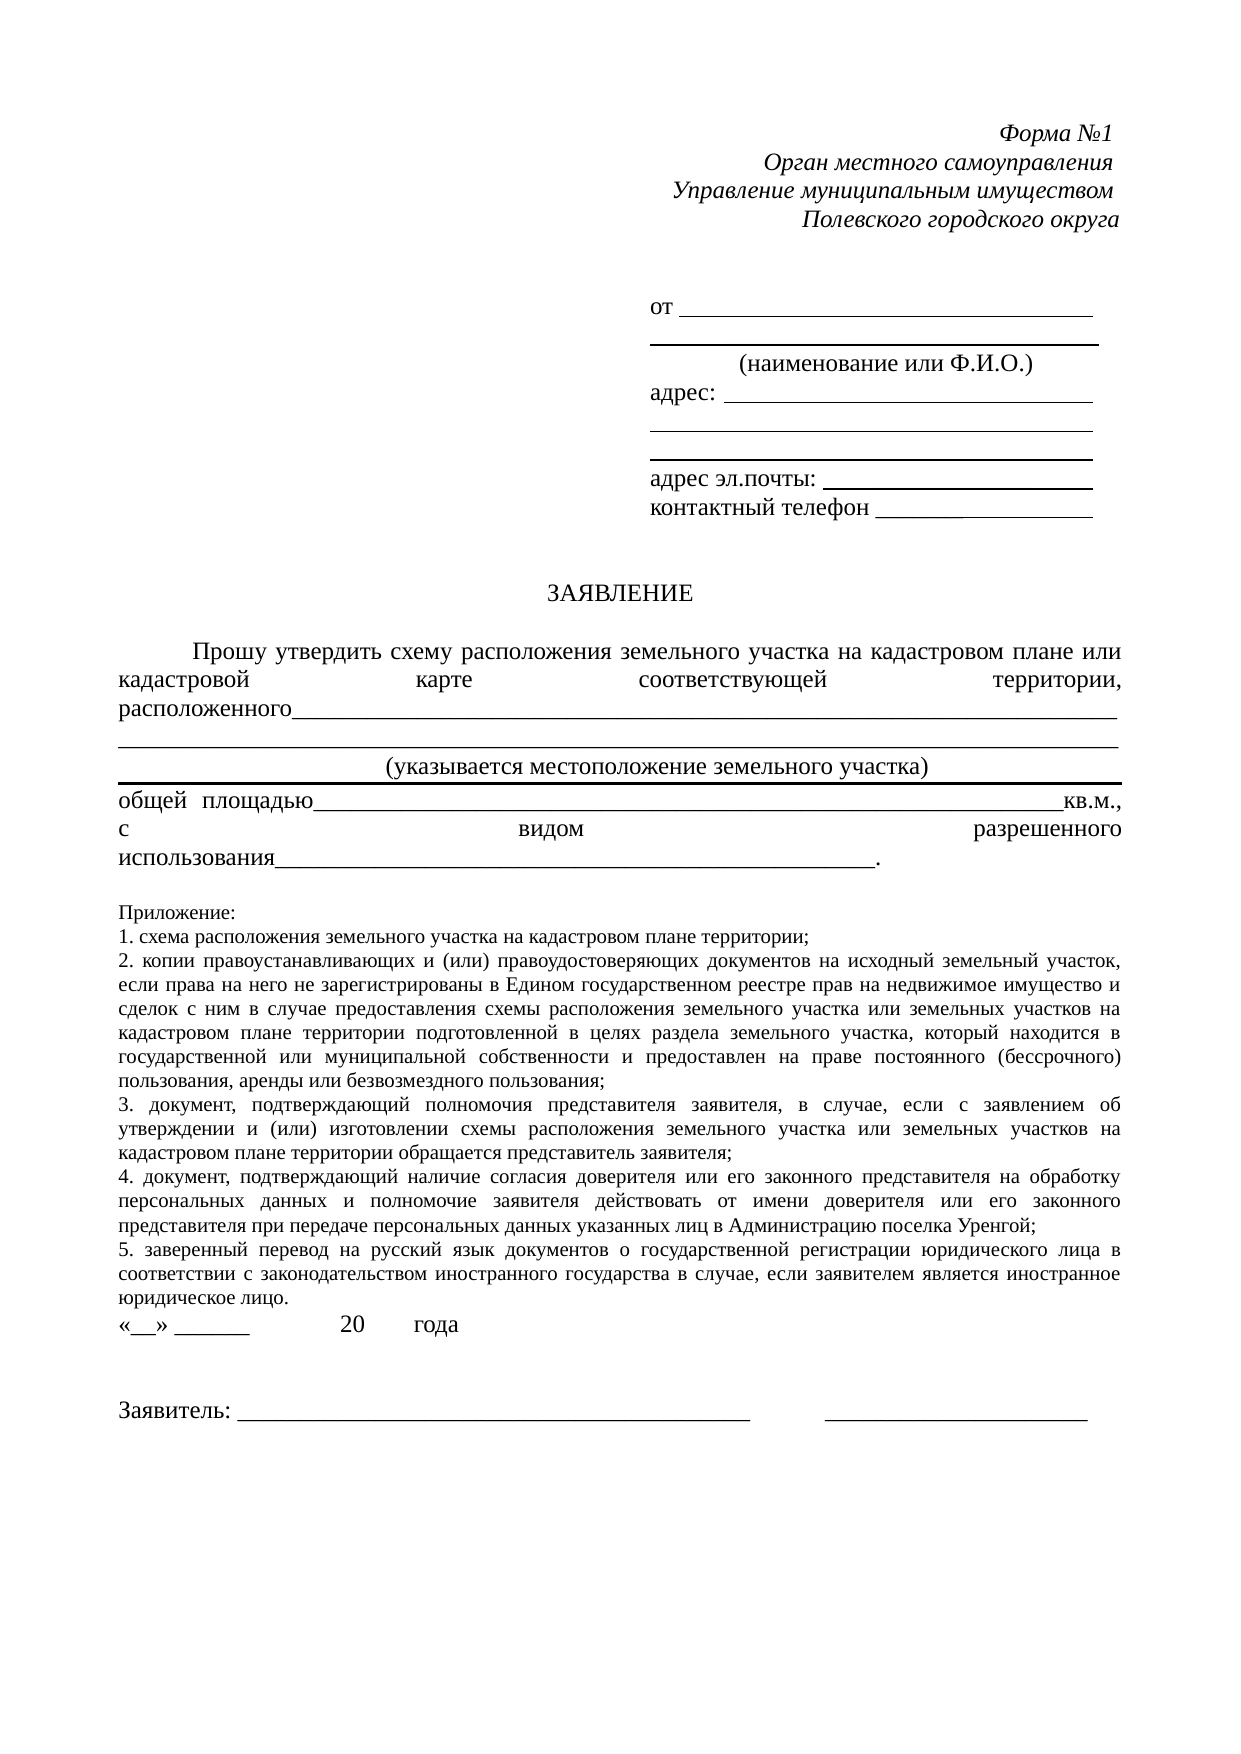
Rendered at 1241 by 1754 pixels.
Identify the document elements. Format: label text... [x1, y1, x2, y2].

text Управление муниципальным имуществом [118, 176, 1122, 204]
text адрес: [650, 377, 1122, 406]
text Приложение: [118, 900, 1122, 924]
text 1. схема расположения земельного участка на кадастровом плане территории; [118, 924, 1122, 948]
text ЗАЯВЛЕНИЕ [118, 578, 1122, 607]
text 2. копии правоустанавливающих и (или) правоудостоверяющих документов на исходный земельный участок, если права на него не зарегистрированы в Едином государственном реестре прав на недвижимое имущество и сделок с ним в случае предоставления схемы расположения земельного участка или земельных участков на кадастровом плане территории подготовленной в целях раздела земельного участка, который находится в государственной или муниципальной собственности и предоставлен на праве постоянного (бессрочного) пользования, аренды или безвозмездного пользования; [118, 948, 1122, 1092]
text Полевского городского округа [118, 204, 1122, 233]
text Прошу утвердить схему расположения земельного участка на кадастровом плане или кадастровой карте соответствующей территории, расположенного__________________________________________________________________ [118, 636, 1122, 722]
text (указывается местоположение земельного участка) [118, 751, 1122, 782]
text ________________________________________________________________________________ [118, 722, 1122, 751]
text (наименование или Ф.И.О.) [650, 348, 1122, 377]
text Заявитель: _________________________________________ _____________________ [118, 1395, 1123, 1424]
text 4. документ, подтверждающий наличие согласия доверителя или его законного представителя на обработку персональных данных и полномочие заявителя действовать от имени доверителя или его законного представителя при передаче персональных данных указанных лиц в Администрацию поселка Уренгой; [118, 1164, 1122, 1237]
text контактный телефон _______ [650, 492, 1122, 521]
text Орган местного самоуправления [118, 147, 1122, 176]
text 5. заверенный перевод на русский язык документов о государственной регистрации юридического лица в соответствии с законодательством иностранного государства в случае, если заявителем является иностранное юридическое лицо. [118, 1237, 1122, 1309]
text общей площадью____________________________________________________________кв.м., с видом разрешенного использования________________________________________________. [118, 785, 1122, 871]
text 3. документ, подтверждающий полномочия представителя заявителя, в случае, если с заявлением об утверждении и (или) изготовлении схемы расположения земельного участка или земельных участков на кадастровом плане территории обращается представитель заявителя; [118, 1092, 1122, 1164]
text от ______________________________ [650, 291, 1122, 348]
text «__» ______ 20 года [118, 1309, 1123, 1337]
text Форма №1 [118, 118, 1122, 147]
text адрес эл.почты: _____________ [650, 463, 1122, 492]
